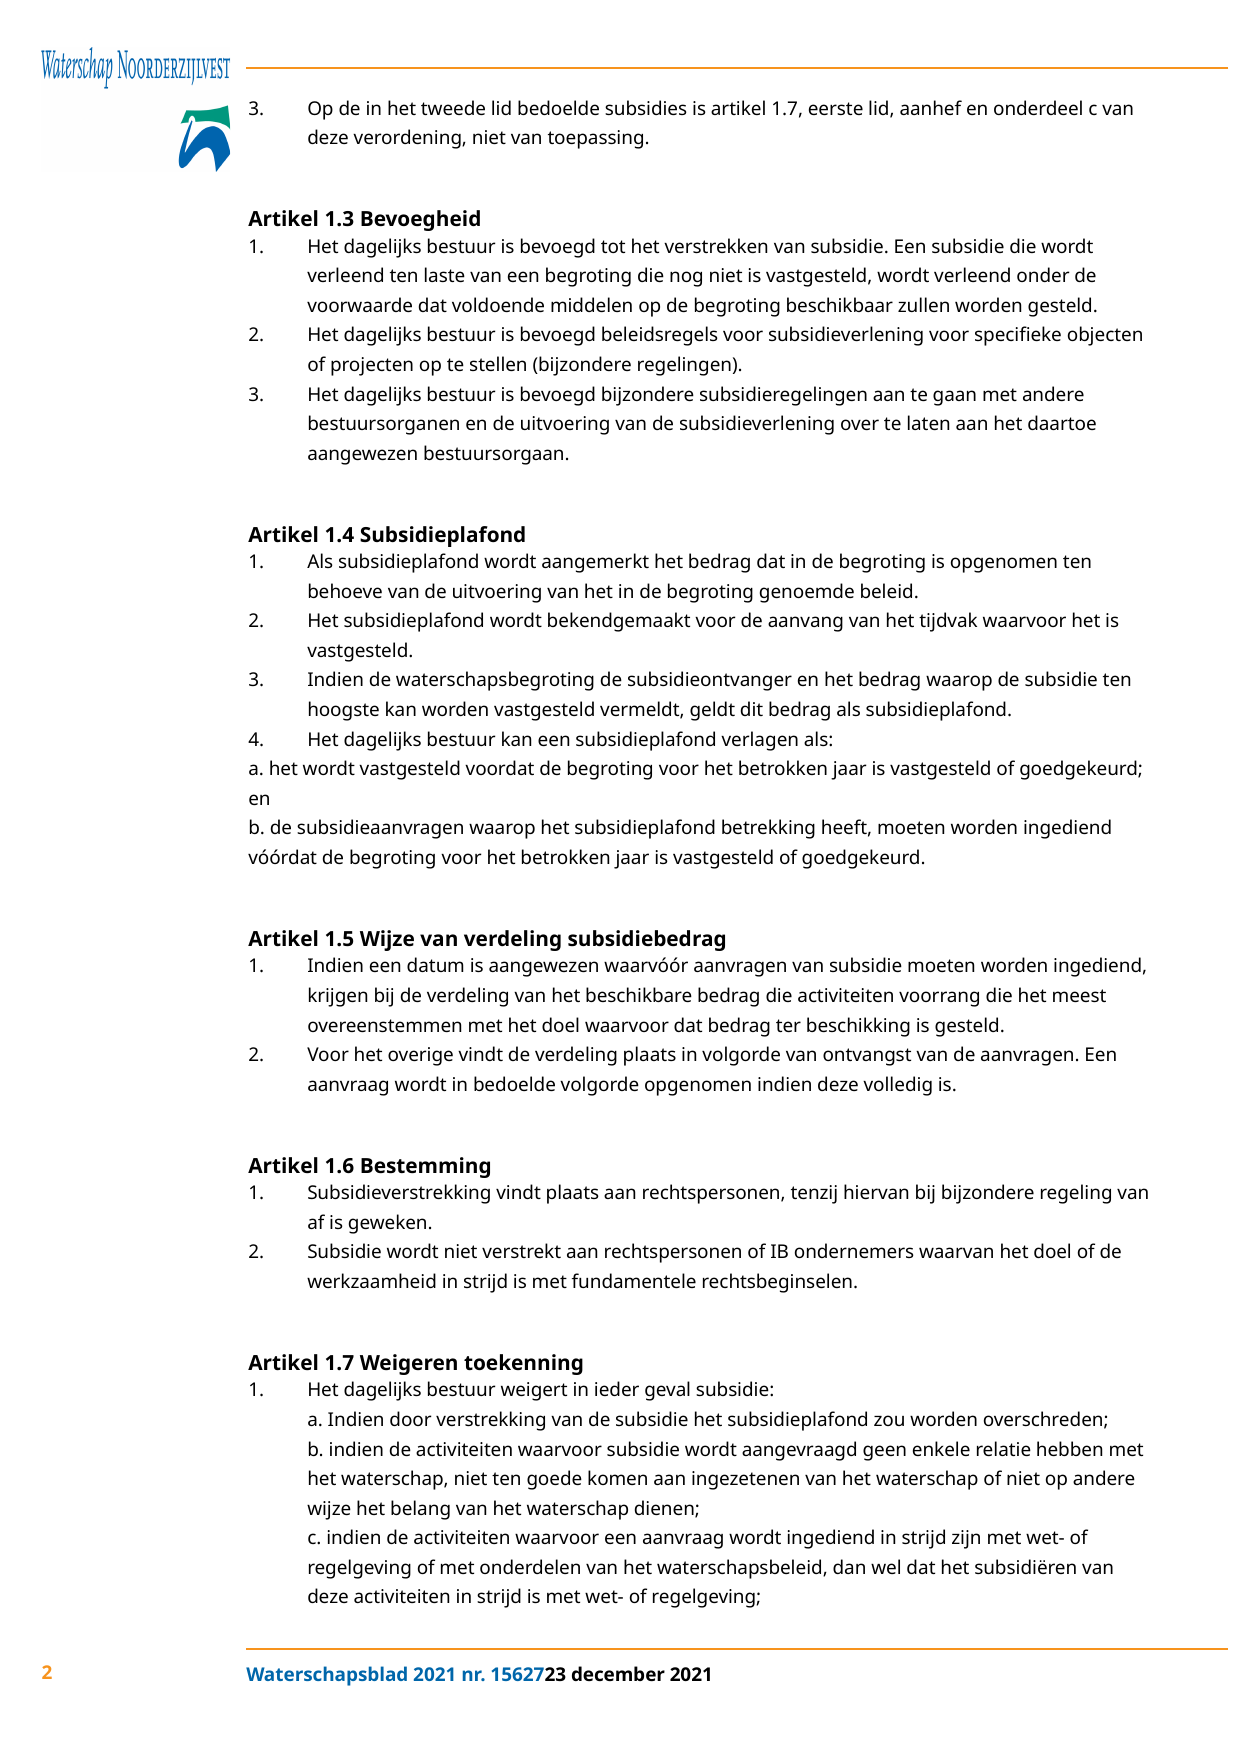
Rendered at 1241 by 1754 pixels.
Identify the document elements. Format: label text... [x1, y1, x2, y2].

list Het dagelijks bestuur is bevoegd bijzondere subsidieregelingen aan te gaan met andere bestuursorganen en de uitvoering van de subsidieverlening over te laten aan het daartoe aangewezen bestuursorgaan. [248, 381, 1152, 466]
list Indien de waterschapsbegroting de subsidieontvanger en het bedrag waarop de subsidie ten hoogste kan worden vastgesteld vermeldt, geldt dit bedrag als subsidieplafond. [248, 667, 1152, 722]
list a. Indien door verstrekking van de subsidie het subsidieplafond zou worden overschreden; [248, 1406, 1152, 1432]
text Artikel 1.4 Subsidieplafond [248, 520, 1152, 548]
text Artikel 1.5 Wijze van verdeling subsidiebedrag [248, 924, 1152, 953]
list Als subsidieplafond wordt aangemerkt het bedrag dat in de begroting is opgenomen ten behoeve van de uitvoering van het in de begroting genoemde beleid. [248, 548, 1152, 604]
text Artikel 1.3 Bevoegheid [248, 204, 1152, 233]
text b. de subsidieaanvragen waarop het subsidieplafond betrekking heeft, moeten worden ingediend vóórdat de begroting voor het betrokken jaar is vastgesteld of goedgekeurd. [248, 814, 1152, 870]
list Het dagelijks bestuur kan een subsidieplafond verlagen als: [248, 726, 1152, 752]
list Op de in het tweede lid bedoelde subsidies is artikel 1.7, eerste lid, aanhef en onderdeel c van deze verordening, niet van toepassing. [248, 95, 1152, 150]
text a. het wordt vastgesteld voordat de begroting voor het betrokken jaar is vastgesteld of goedgekeurd; en [248, 755, 1152, 811]
list Het dagelijks bestuur weigert in ieder geval subsidie: [248, 1377, 1152, 1402]
text Artikel 1.6 Bestemming [248, 1151, 1152, 1179]
text Artikel 1.7 Weigeren toekenning [248, 1348, 1152, 1377]
list Voor het overige vindt de verdeling plaats in volgorde van ontvangst van de aanvragen. Een aanvraag wordt in bedoelde volgorde opgenomen indien deze volledig is. [248, 1041, 1152, 1097]
list Het dagelijks bestuur is bevoegd beleidsregels voor subsidieverlening voor specifieke objecten of projecten op te stellen (bijzondere regelingen). [248, 322, 1152, 377]
list Subsidie wordt niet verstrekt aan rechtspersonen of IB ondernemers waarvan het doel of de werkzaamheid in strijd is met fundamentele rechtsbeginselen. [248, 1238, 1152, 1294]
list b. indien de activiteiten waarvoor subsidie wordt aangevraagd geen enkele relatie hebben met het waterschap, niet ten goede komen aan ingezetenen van het waterschap of niet op andere wijze het belang van het waterschap dienen; [248, 1436, 1152, 1521]
list Indien een datum is aangewezen waarvóór aanvragen van subsidie moeten worden ingediend, krijgen bij de verdeling van het beschikbare bedrag die activiteiten voorrang die het meest overeenstemmen met het doel waarvoor dat bedrag ter beschikking is gesteld. [248, 953, 1152, 1037]
list Het subsidieplafond wordt bekendgemaakt voor de aanvang van het tijdvak waarvoor het is vastgesteld. [248, 607, 1152, 663]
list Subsidieverstrekking vindt plaats aan rechtspersonen, tenzij hiervan bij bijzondere regeling van af is geweken. [248, 1179, 1152, 1235]
list c. indien de activiteiten waarvoor een aanvraag wordt ingediend in strijd zijn met wet- of regelgeving of met onderdelen van het waterschapsbeleid, dan wel dat het subsidiëren van deze activiteiten in strijd is met wet- of regelgeving; [248, 1524, 1152, 1609]
list Het dagelijks bestuur is bevoegd tot het verstrekken van subsidie. Een subsidie die wordt verleend ten laste van een begroting die nog niet is vastgesteld, wordt verleend onder de voorwaarde dat voldoende middelen op de begroting beschikbaar zullen worden gesteld. [248, 233, 1152, 318]
picture [41, 47, 231, 172]
